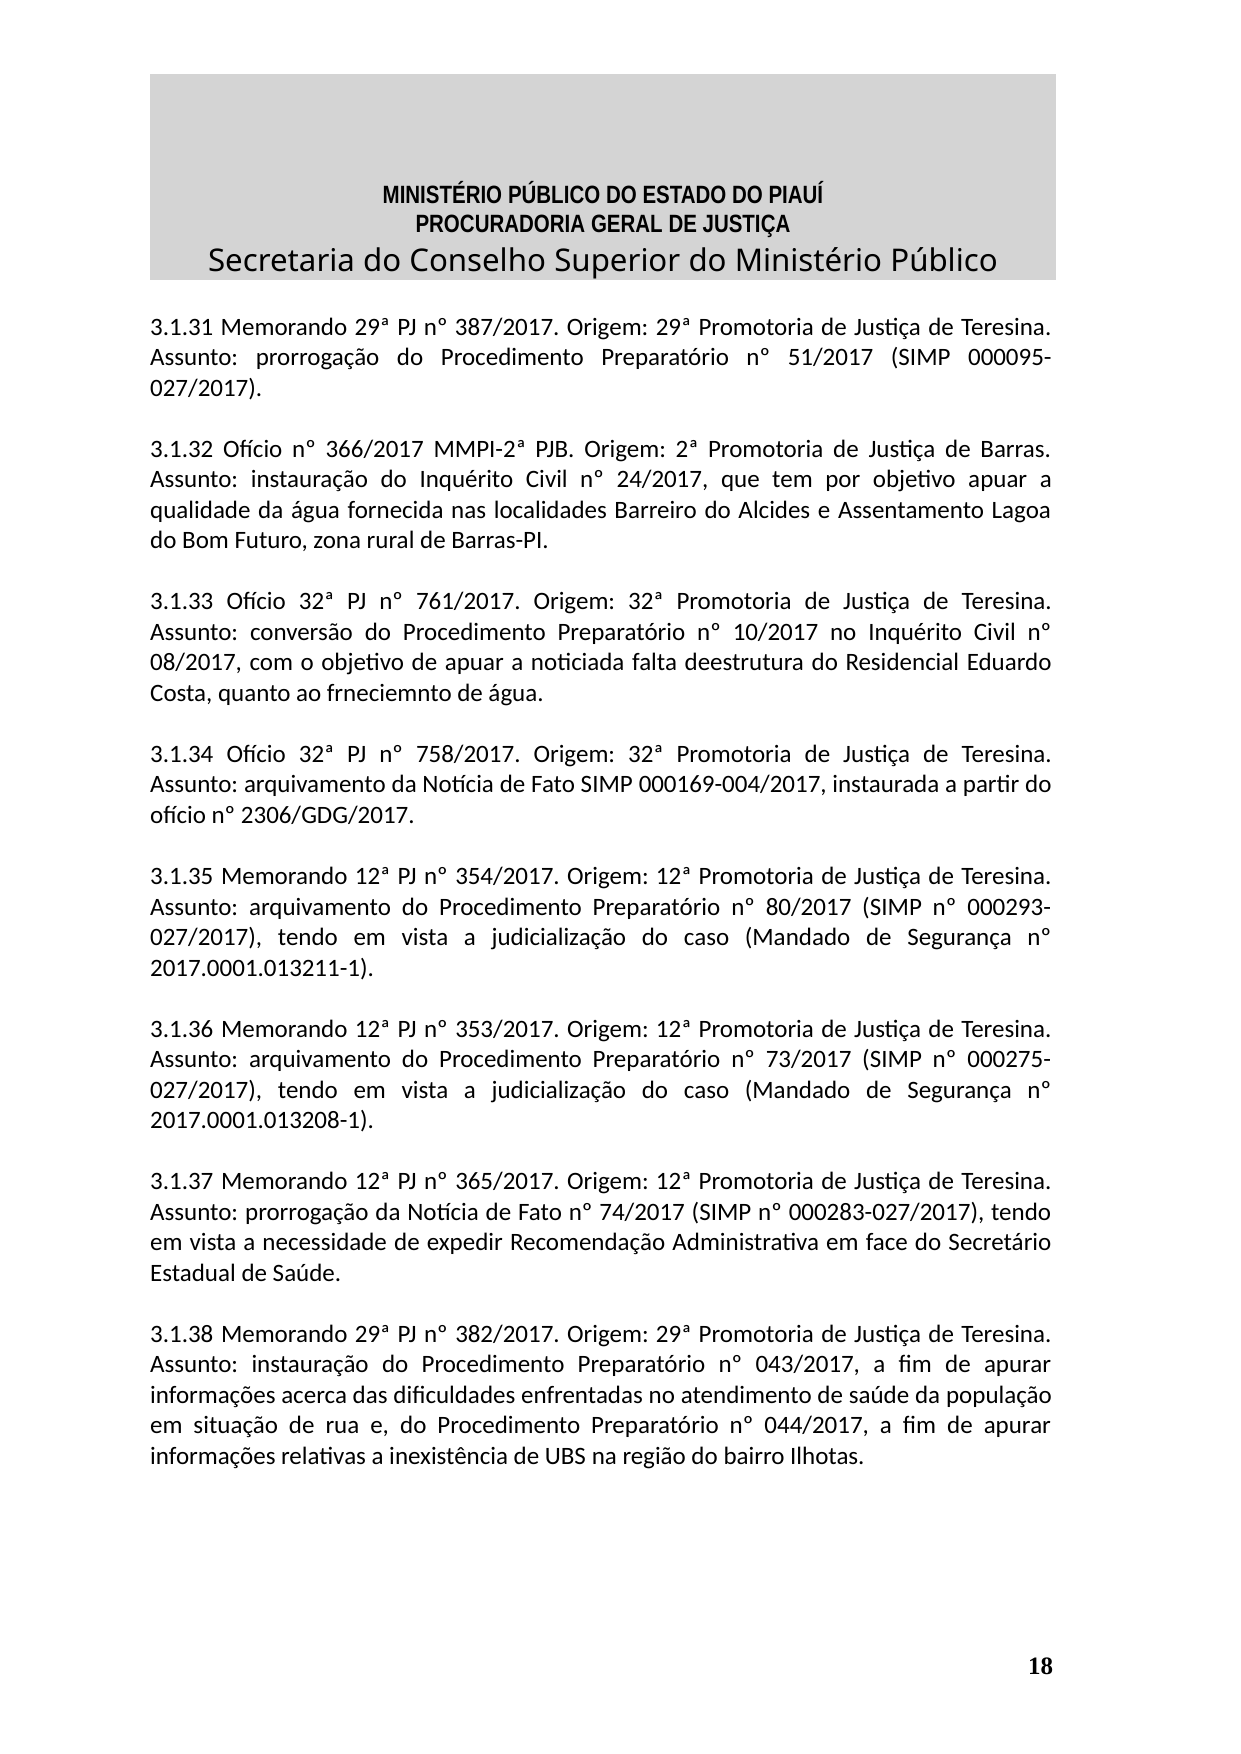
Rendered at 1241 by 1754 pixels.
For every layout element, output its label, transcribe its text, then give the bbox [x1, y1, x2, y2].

text 3.1.31 Memorando 29ª PJ nº 387/2017. Origem: 29ª Promotoria de Justiça de Teresina. Assunto: prorrogação do Procedimento Preparatório nº 51/2017 (SIMP 000095-027/2017). [150, 311, 1053, 402]
text 3.1.33 Ofício 32ª PJ nº 761/2017. Origem: 32ª Promotoria de Justiça de Teresina. Assunto: conversão do Procedimento Preparatório nº 10/2017 no Inquérito Civil nº 08/2017, com o objetivo de apuar a noticiada falta deestrutura do Residencial Eduardo Costa, quanto ao frneciemnto de água. [150, 586, 1053, 708]
text 3.1.34 Ofício 32ª PJ nº 758/2017. Origem: 32ª Promotoria de Justiça de Teresina. Assunto: arquivamento da Notícia de Fato SIMP 000169-004/2017, instaurada a partir do ofício nº 2306/GDG/2017. [150, 738, 1053, 830]
text 3.1.36 Memorando 12ª PJ nº 353/2017. Origem: 12ª Promotoria de Justiça de Teresina. Assunto: arquivamento do Procedimento Preparatório nº 73/2017 (SIMP nº 000275-027/2017), tendo em vista a judicialização do caso (Mandado de Segurança nº 2017.0001.013208-1). [150, 1013, 1053, 1135]
text 3.1.32 Ofício nº 366/2017 MMPI-2ª PJB. Origem: 2ª Promotoria de Justiça de Barras. Assunto: instauração do Inquérito Civil nº 24/2017, que tem por objetivo apuar a qualidade da água fornecida nas localidades Barreiro do Alcides e Assentamento Lagoa do Bom Futuro, zona rural de Barras-PI. [150, 433, 1053, 555]
text 3.1.37 Memorando 12ª PJ nº 365/2017. Origem: 12ª Promotoria de Justiça de Teresina. Assunto: prorrogação da Notícia de Fato nº 74/2017 (SIMP nº 000283-027/2017), tendo em vista a necessidade de expedir Recomendação Administrativa em face do Secretário Estadual de Saúde. [150, 1165, 1053, 1287]
text 3.1.35 Memorando 12ª PJ nº 354/2017. Origem: 12ª Promotoria de Justiça de Teresina. Assunto: arquivamento do Procedimento Preparatório nº 80/2017 (SIMP nº 000293-027/2017), tendo em vista a judicialização do caso (Mandado de Segurança nº 2017.0001.013211-1). [150, 860, 1053, 982]
text 3.1.38 Memorando 29ª PJ nº 382/2017. Origem: 29ª Promotoria de Justiça de Teresina. Assunto: instauração do Procedimento Preparatório nº 043/2017, a fim de apurar informações acerca das dificuldades enfrentadas no atendimento de saúde da população em situação de rua e, do Procedimento Preparatório nº 044/2017, a fim de apurar informações relativas a inexistência de UBS na região do bairro Ilhotas. [150, 1318, 1053, 1471]
